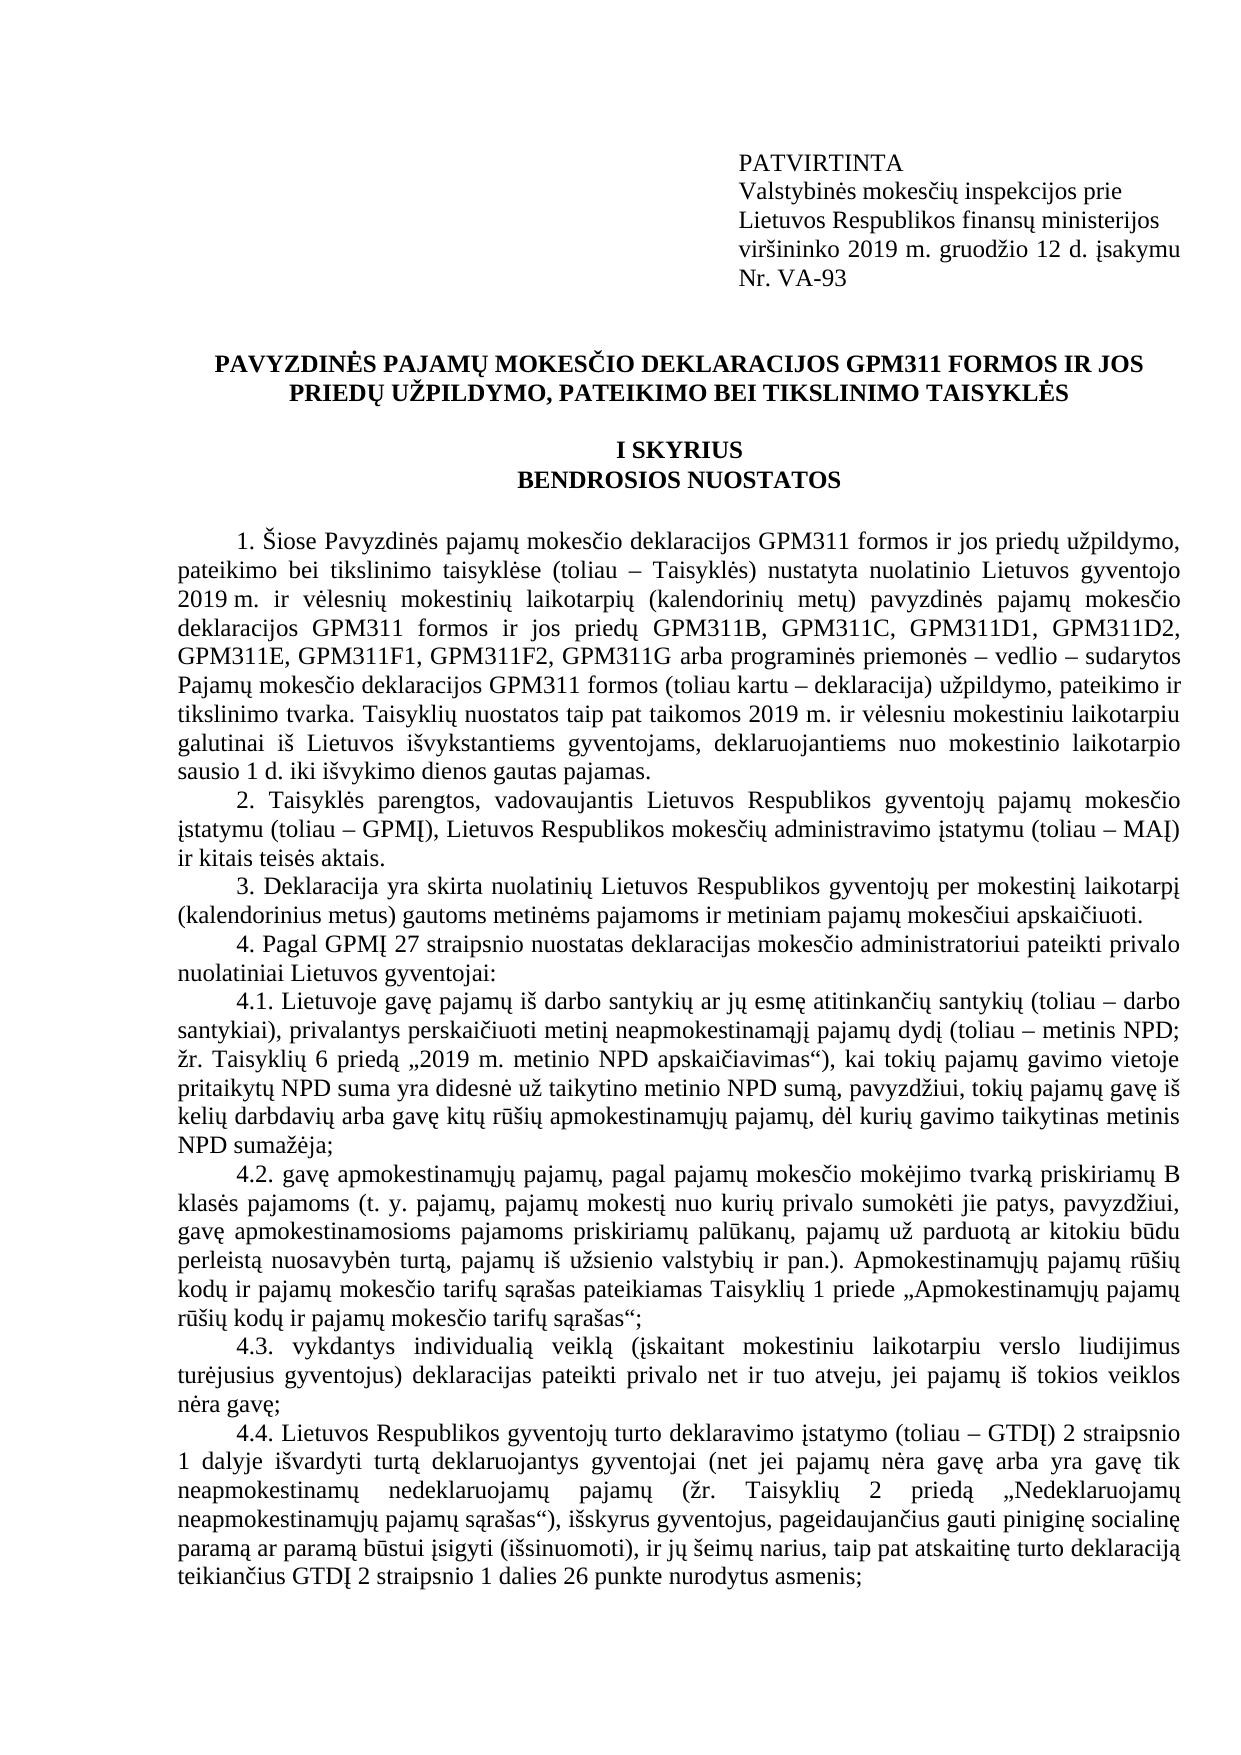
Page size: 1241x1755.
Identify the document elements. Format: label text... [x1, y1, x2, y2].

text PATVIRTINTA [635, 148, 1181, 176]
text 2. Taisyklės parengtos, vadovaujantis Lietuvos Respublikos gyventojų pajamų mokesčio įstatymu (toliau – GPMĮ), Lietuvos Respublikos mokesčių administravimo įstatymu (toliau – MAĮ) ir kitais teisės aktais. [177, 785, 1181, 871]
text 4.3. vykdantys individualią veiklą (įskaitant mokestiniu laikotarpiu verslo liudijimus turėjusius gyventojus) deklaracijas pateikti privalo net ir tuo atveju, jei pajamų iš tokios veiklos nėra gavę; [177, 1331, 1181, 1418]
text Valstybinės mokesčių inspekcijos prie [635, 176, 1181, 205]
text I SKYRIUS [177, 435, 1181, 464]
text 4. Pagal GPMĮ 27 straipsnio nuostatas deklaracijas mokesčio administratoriui pateikti privalo nuolatiniai Lietuvos gyventojai: [177, 929, 1181, 986]
text 1. Šiose Pavyzdinės pajamų mokesčio deklaracijos GPM311 formos ir jos priedų užpildymo, pateikimo bei tikslinimo taisyklėse (toliau – Taisyklės) nustatyta nuolatinio Lietuvos gyventojo 2019 m. ir vėlesnių mokestinių laikotarpių (kalendorinių metų) pavyzdinės pajamų mokesčio deklaracijos GPM311 formos ir jos priedų GPM311B, GPM311C, GPM311D1, GPM311D2, GPM311E, GPM311F1, GPM311F2, GPM311G arba programinės priemonės – vedlio – sudarytos Pajamų mokesčio deklaracijos GPM311 formos (toliau kartu – deklaracija) užpildymo, pateikimo ir tikslinimo tvarka. Taisyklių nuostatos taip pat taikomos 2019 m. ir vėlesniu mokestiniu laikotarpiu galutinai iš Lietuvos išvykstantiems gyventojams, deklaruojantiems nuo mokestinio laikotarpio sausio 1 d. iki išvykimo dienos gautas pajamas. [177, 526, 1181, 785]
text 4.4. Lietuvos Respublikos gyventojų turto deklaravimo įstatymo (toliau – GTDĮ) 2 straipsnio 1 dalyje išvardyti turtą deklaruojantys gyventojai (net jei pajamų nėra gavę arba yra gavę tik neapmokestinamų nedeklaruojamų pajamų (žr. Taisyklių 2 priedą „Nedeklaruojamų neapmokestinamųjų pajamų sąrašas“), išskyrus gyventojus, pageidaujančius gauti piniginę socialinę paramą ar paramą būstui įsigyti (išsinuomoti), ir jų šeimų narius, taip pat atskaitinę turto deklaraciją teikiančius GTDĮ 2 straipsnio 1 dalies 26 punkte nurodytus asmenis; [177, 1418, 1181, 1590]
text Lietuvos Respublikos finansų ministerijos [635, 205, 1181, 234]
text viršininko 2019 m. gruodžio 12 d. įsakymu Nr. VA-93 [738, 234, 1181, 291]
text 4.1. Lietuvoje gavę pajamų iš darbo santykių ar jų esmę atitinkančių santykių (toliau – darbo santykiai), privalantys perskaičiuoti metinį neapmokestinamąjį pajamų dydį (toliau – metinis NPD; žr. Taisyklių 6 priedą „2019 m. metinio NPD apskaičiavimas“), kai tokių pajamų gavimo vietoje pritaikytų NPD suma yra didesnė už taikytino metinio NPD sumą, pavyzdžiui, tokių pajamų gavę iš kelių darbdavių arba gavę kitų rūšių apmokestinamųjų pajamų, dėl kurių gavimo taikytinas metinis NPD sumažėja; [177, 986, 1181, 1159]
text 4.2. gavę apmokestinamųjų pajamų, pagal pajamų mokesčio mokėjimo tvarką priskiriamų B klasės pajamoms (t. y. pajamų, pajamų mokestį nuo kurių privalo sumokėti jie patys, pavyzdžiui, gavę apmokestinamosioms pajamoms priskiriamų palūkanų, pajamų už parduotą ar kitokiu būdu perleistą nuosavybėn turtą, pajamų iš užsienio valstybių ir pan.). Apmokestinamųjų pajamų rūšių kodų ir pajamų mokesčio tarifų sąrašas pateikiamas Taisyklių 1 priede „Apmokestinamųjų pajamų rūšių kodų ir pajamų mokesčio tarifų sąrašas“; [177, 1159, 1181, 1331]
text PAVYZDINĖS PAJAMŲ MOKESČIO DEKLARACIJOS GPM311 FORMOS IR JOS PRIEDŲ UŽPILDYMO, PATEIKIMO BEI TIKSLINIMO TAISYKLĖS [177, 349, 1181, 406]
text 3. Deklaracija yra skirta nuolatinių Lietuvos Respublikos gyventojų per mokestinį laikotarpį (kalendorinius metus) gautoms metinėms pajamoms ir metiniam pajamų mokesčiui apskaičiuoti. [177, 871, 1181, 929]
text BENDROSIOS NUOSTATOS [177, 466, 1181, 494]
